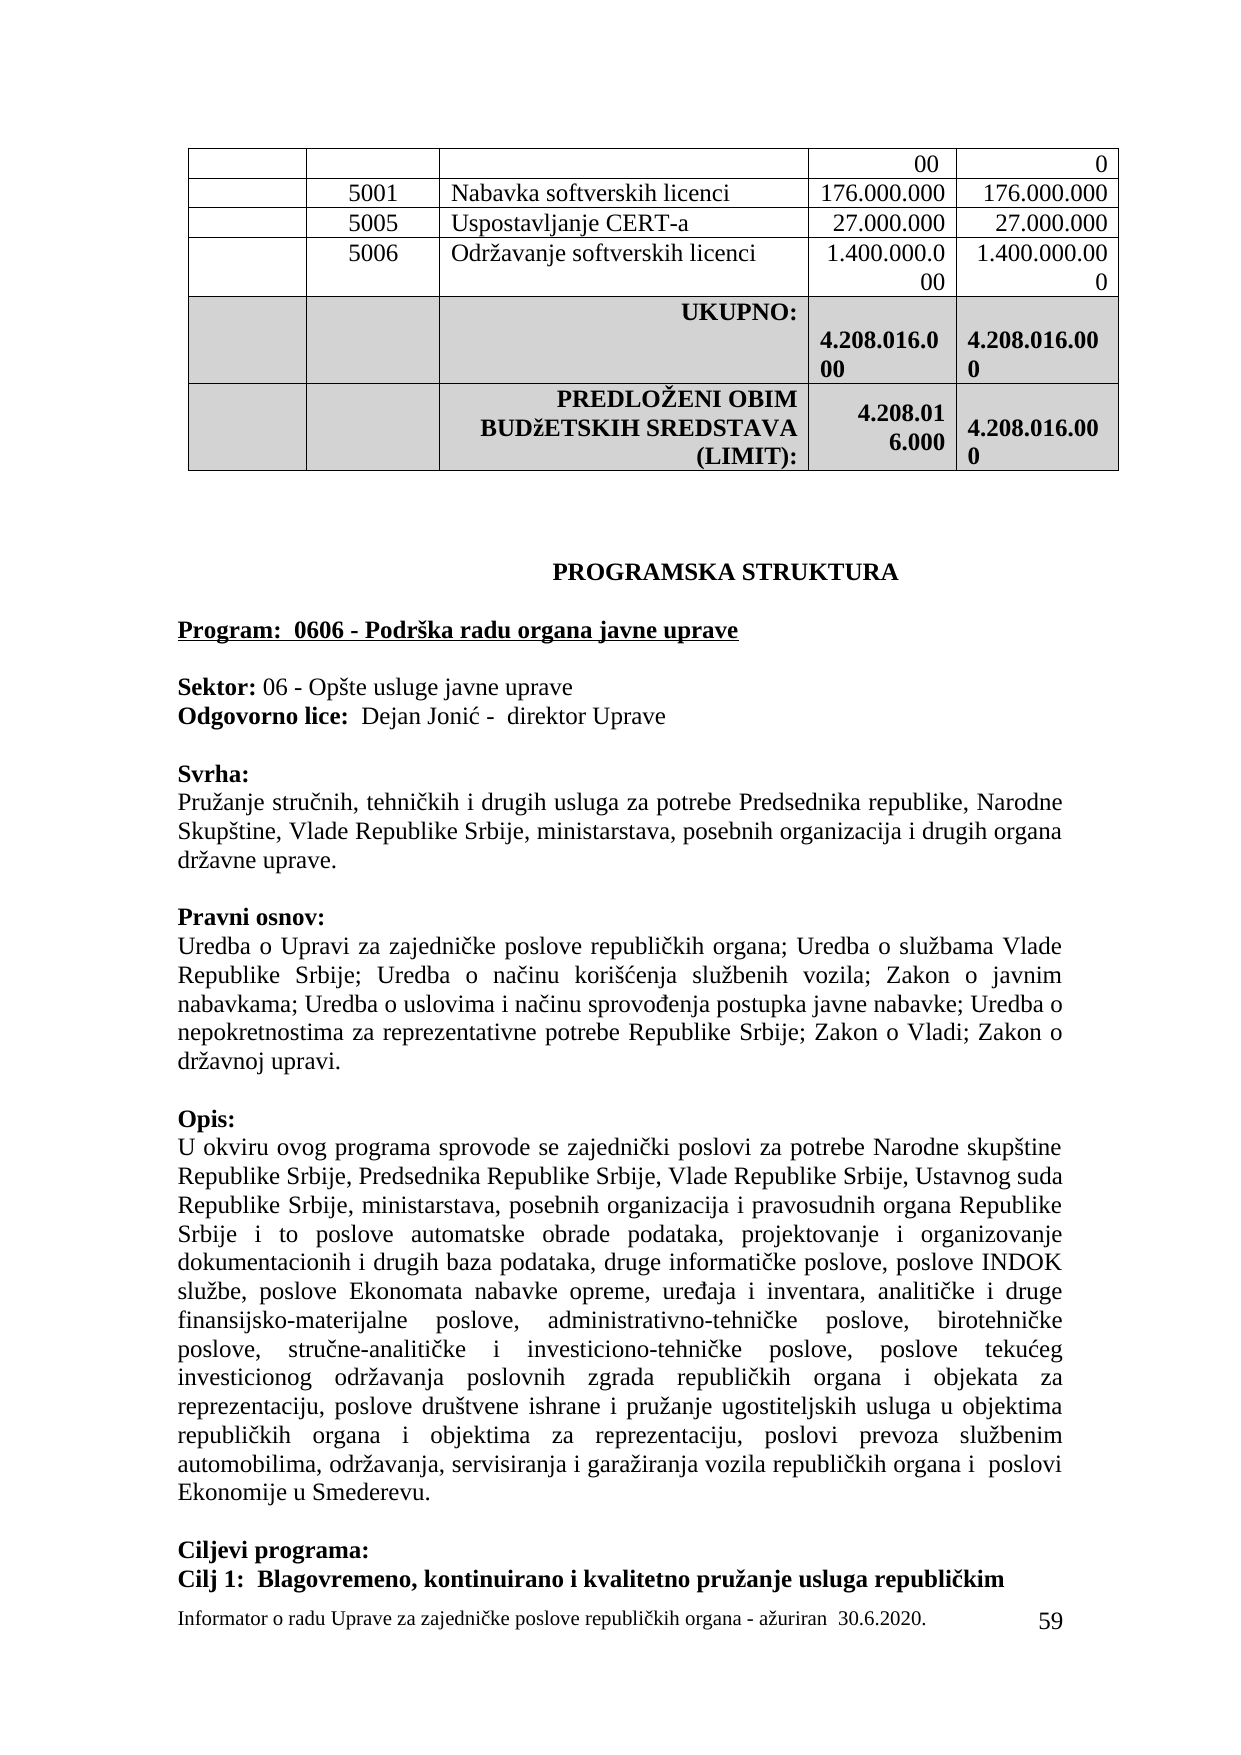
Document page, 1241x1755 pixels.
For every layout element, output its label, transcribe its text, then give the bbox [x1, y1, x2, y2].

table_cell UKUPNO: [440, 297, 808, 383]
text Cilјevi programa: [177, 1535, 1063, 1564]
table_cell [307, 297, 439, 383]
table_cell Nabavka softverskih licenci [440, 179, 808, 207]
table_cell 27.000.000 [809, 208, 956, 237]
table_cell 176.000.000 [809, 179, 956, 207]
table_cell [189, 238, 306, 296]
table_cell [189, 208, 306, 237]
table_cell 0 [957, 149, 1118, 177]
text PROGRAMSKA STRUKTURA [477, 557, 1063, 586]
table_cell 4.208.016.000 [809, 384, 956, 470]
table_cell 1.400.000.000 [957, 238, 1118, 296]
table_cell 4.208.016.000 [957, 384, 1118, 470]
table_cell [189, 149, 306, 177]
text Cilј 1: Blagovremeno, kontinuirano i kvalitetno pružanje usluga republičkim [177, 1564, 1063, 1592]
table_cell 1.400.000.000 [809, 238, 956, 296]
table_cell 5001 [307, 179, 439, 207]
text Sektor: 06 - Opšte usluge javne uprave Odgovorno lice: Dejan Jonić - direktor Uprave [177, 644, 1063, 730]
table_cell [189, 384, 306, 470]
text Uredba o Upravi za zajedničke poslove republičkih organa; Uredba o službama Vlade Republike Srbije; Uredba o načinu korišćenja službenih vozila; Zakon o javnim nabavkama; Uredba o uslovima i načinu sprovođenja postupka javne nabavke; Uredba o nepokretnostima za reprezentativne potrebe Republike Srbije; Zakon o Vladi; Zakon o državnoj upravi. [177, 931, 1063, 1075]
text Pravni osnov: [177, 902, 1063, 931]
table_cell 4.208.016.000 [809, 297, 956, 383]
table_cell 5006 [307, 238, 439, 296]
text Svrha: Pružanje stručnih, tehničkih i drugih usluga za potrebe Predsednika republike, Narodne Skupštine, Vlade Republike Srbije, ministarstava, posebnih organizacija i drugih organa državne uprave. [177, 730, 1063, 874]
table_cell 176.000.000 [957, 179, 1118, 207]
table_cell [307, 149, 439, 177]
table_cell 27.000.000 [957, 208, 1118, 237]
table_cell 4.208.016.000 [957, 297, 1118, 383]
table_cell Uspostavlјanje CERT-a [440, 208, 808, 237]
table_cell [189, 179, 306, 207]
text Opis: U okviru ovog programa sprovode se zajednički poslovi za potrebe Narodne skupštine Republike Srbije, Predsednika Republike Srbije, Vlade Republike Srbije, Ustavnog suda Republike Srbije, ministarstava, posebnih organizacija i pravosudnih organa Republike Srbije i to poslove automatske obrade podataka, projektovanje i organizovanje dokumentacionih i drugih baza podataka, druge informatičke poslove, poslove INDOK službe, poslove Ekonomata nabavke opreme, uređaja i inventara, analitičke i druge finansijsko-materijalne poslove, administrativno-tehničke poslove, birotehničke poslove, stručne-analitičke i investiciono-tehničke poslove, poslove tekućeg investicionog održavanja poslovnih zgrada republičkih organa i objekata za reprezentaciju, poslove društvene ishrane i pružanje ugostitelјskih usluga u objektima republičkih organa i objektima za reprezentaciju, poslovi prevoza službenim automobilima, održavanja, servisiranja i garažiranja vozila republičkih organa i poslovi Ekonomije u Smederevu. [177, 1075, 1063, 1506]
table_cell [189, 297, 306, 383]
table_cell [440, 149, 808, 177]
table_cell PREDLOŽENI OBIM BUDžETSKIH SREDSTAVA (LIMIT): [440, 384, 808, 470]
table_cell [307, 384, 439, 470]
table_cell 5005 [307, 208, 439, 237]
text Program: 0606 - Podrška radu organa javne uprave [177, 586, 1063, 644]
table_cell Održavanje softverskih licenci [440, 238, 808, 296]
table_cell 00 [809, 149, 956, 177]
